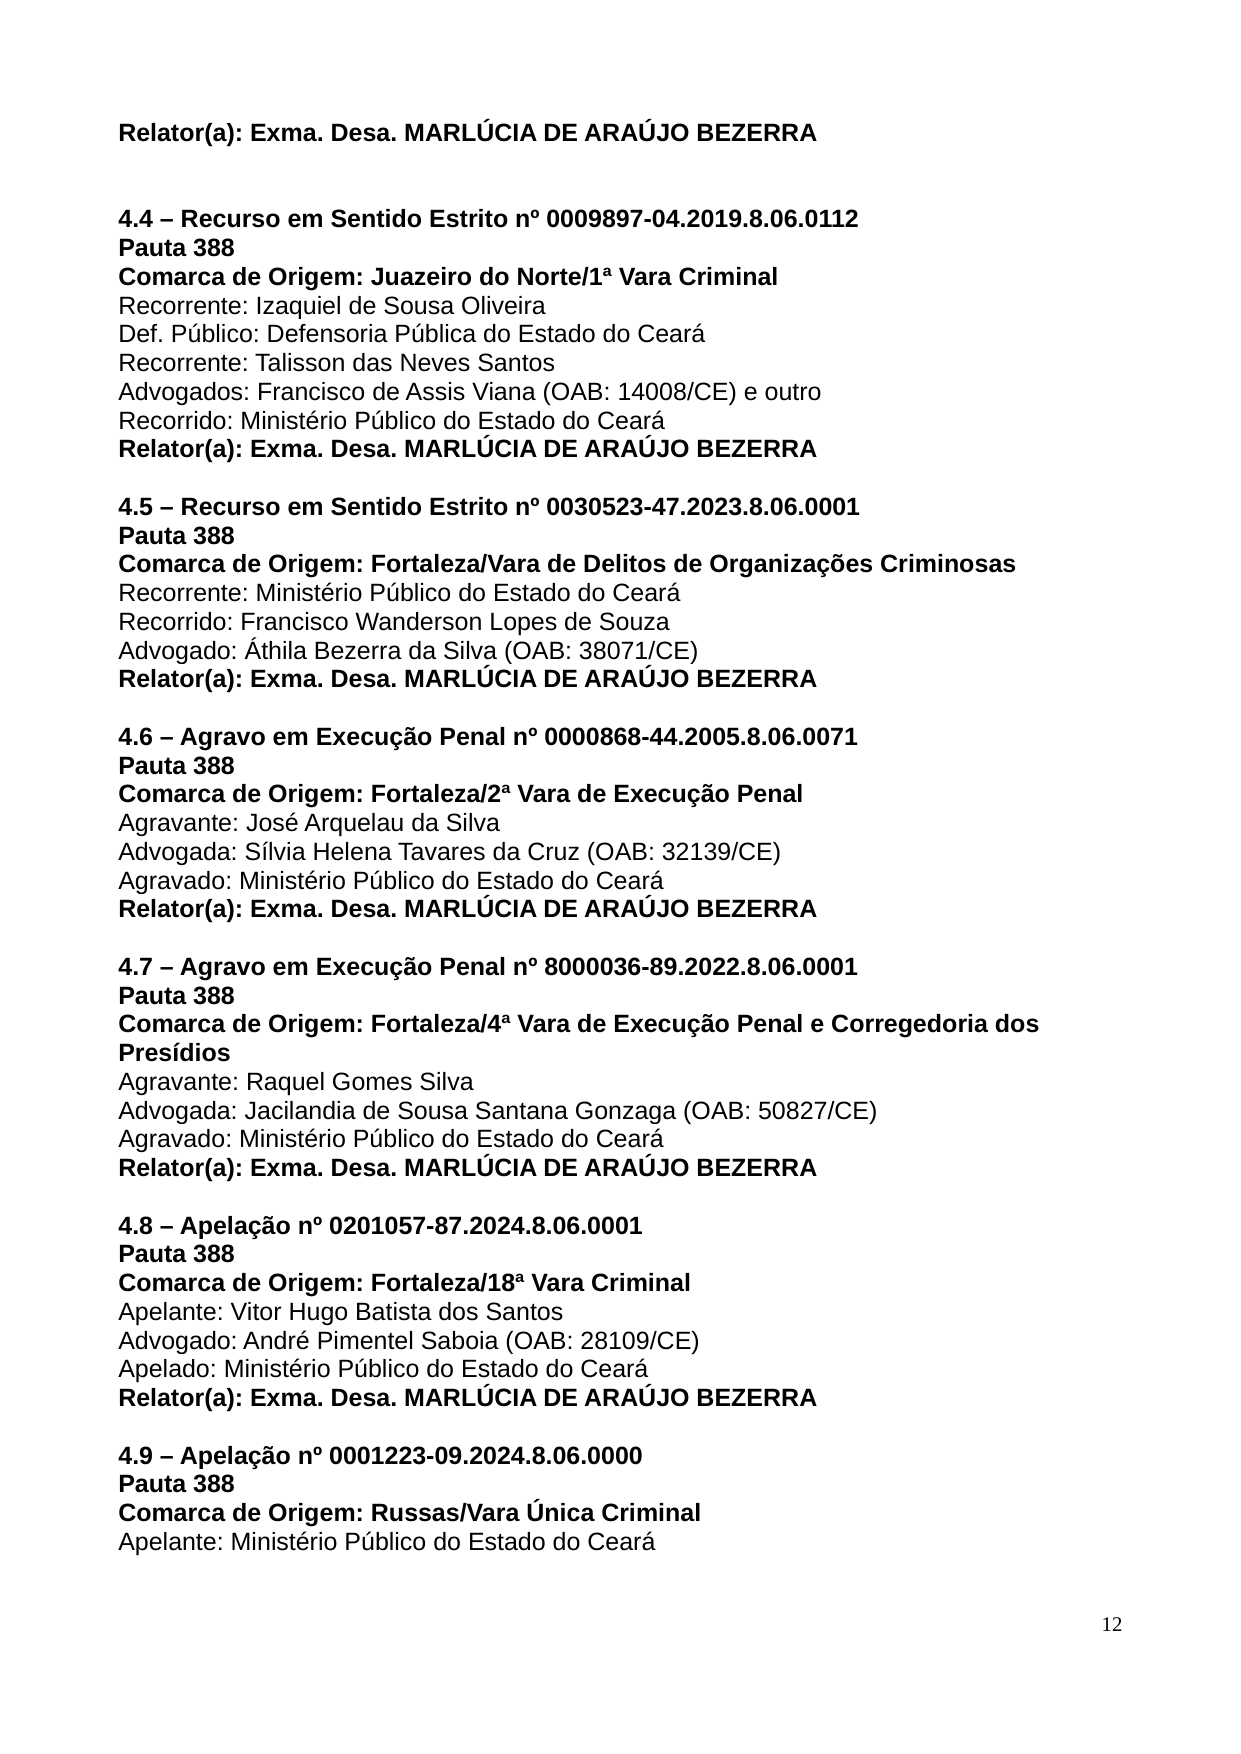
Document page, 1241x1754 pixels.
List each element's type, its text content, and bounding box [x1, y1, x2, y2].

text Comarca de Origem: Fortaleza/Vara de Delitos de Organizações Criminosas [118, 549, 1122, 578]
text Agravante: Raquel Gomes Silva [118, 1067, 1122, 1096]
text Pauta 388 [118, 233, 1122, 262]
text Apelante: Ministério Público do Estado do Ceará [118, 1527, 1122, 1556]
text Pauta 388 [118, 1469, 1122, 1498]
text Recorrente: Izaquiel de Sousa Oliveira [118, 291, 1122, 319]
text Advogada: Sílvia Helena Tavares da Cruz (OAB: 32139/CE) [118, 837, 1122, 866]
text Relator(a): Exma. Desa. MARLÚCIA DE ARAÚJO BEZERRA [118, 1153, 1122, 1182]
text Agravado: Ministério Público do Estado do Ceará [118, 1124, 1122, 1153]
text Recorrido: Francisco Wanderson Lopes de Souza [118, 607, 1122, 636]
text Relator(a): Exma. Desa. MARLÚCIA DE ARAÚJO BEZERRA [118, 894, 1122, 923]
text Apelante: Vitor Hugo Batista dos Santos [118, 1297, 1122, 1326]
text Relator(a): Exma. Desa. MARLÚCIA DE ARAÚJO BEZERRA [118, 664, 1122, 693]
text Comarca de Origem: Fortaleza/2ª Vara de Execução Penal [118, 779, 1122, 808]
text Comarca de Origem: Fortaleza/18ª Vara Criminal [118, 1268, 1122, 1297]
text Comarca de Origem: Fortaleza/4ª Vara de Execução Penal e Corregedoria dos Presídios [118, 1009, 1122, 1067]
text 4.5 – Recurso em Sentido Estrito nº 0030523-47.2023.8.06.0001 [118, 492, 1122, 521]
text Pauta 388 [118, 981, 1122, 1009]
text Apelado: Ministério Público do Estado do Ceará [118, 1354, 1122, 1383]
text 4.7 – Agravo em Execução Penal nº 8000036-89.2022.8.06.0001 [118, 952, 1122, 981]
text Relator(a): Exma. Desa. MARLÚCIA DE ARAÚJO BEZERRA [118, 118, 1122, 147]
text Pauta 388 [118, 521, 1122, 549]
text Advogada: Jacilandia de Sousa Santana Gonzaga (OAB: 50827/CE) [118, 1096, 1122, 1124]
text Advogado: André Pimentel Saboia (OAB: 28109/CE) [118, 1326, 1122, 1354]
text 4.6 – Agravo em Execução Penal nº 0000868-44.2005.8.06.0071 [118, 722, 1122, 751]
text Advogados: Francisco de Assis Viana (OAB: 14008/CE) e outro [118, 377, 1122, 406]
text Advogado: Áthila Bezerra da Silva (OAB: 38071/CE) [118, 636, 1122, 664]
text Recorrido: Ministério Público do Estado do Ceará [118, 406, 1122, 434]
text Agravado: Ministério Público do Estado do Ceará [118, 866, 1122, 894]
text Comarca de Origem: Juazeiro do Norte/1ª Vara Criminal [118, 262, 1122, 291]
text 4.8 – Apelação nº 0201057-87.2024.8.06.0001 [118, 1211, 1122, 1239]
text Def. Público: Defensoria Pública do Estado do Ceará [118, 319, 1122, 348]
text Recorrente: Ministério Público do Estado do Ceará [118, 578, 1122, 607]
text Comarca de Origem: Russas/Vara Única Criminal [118, 1498, 1122, 1527]
text Pauta 388 [118, 1239, 1122, 1268]
text 4.4 – Recurso em Sentido Estrito nº 0009897-04.2019.8.06.0112 [118, 204, 1122, 233]
text Relator(a): Exma. Desa. MARLÚCIA DE ARAÚJO BEZERRA [118, 434, 1122, 463]
text Recorrente: Talisson das Neves Santos [118, 348, 1122, 377]
text 4.9 – Apelação nº 0001223-09.2024.8.06.0000 [118, 1441, 1122, 1469]
text Agravante: José Arquelau da Silva [118, 808, 1122, 837]
text Relator(a): Exma. Desa. MARLÚCIA DE ARAÚJO BEZERRA [118, 1383, 1122, 1412]
text Pauta 388 [118, 751, 1122, 779]
